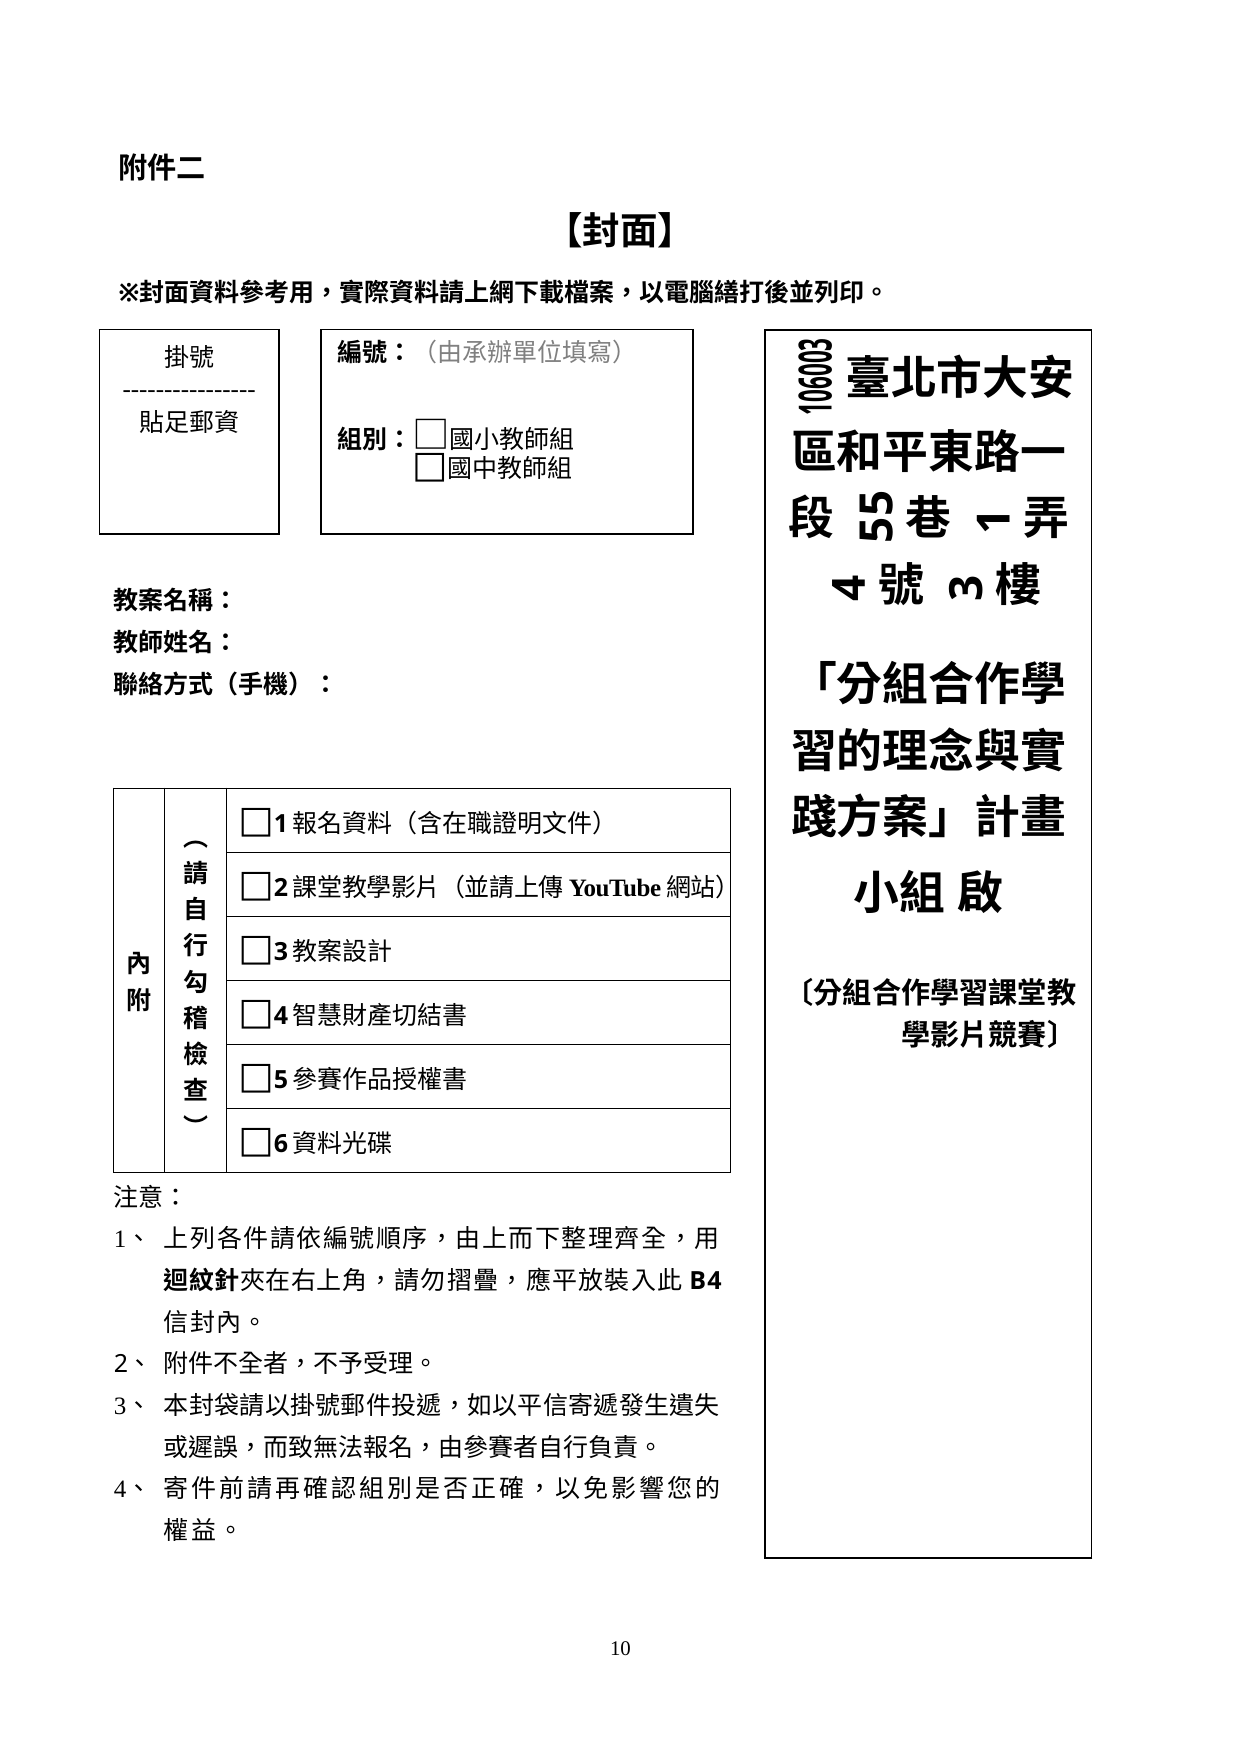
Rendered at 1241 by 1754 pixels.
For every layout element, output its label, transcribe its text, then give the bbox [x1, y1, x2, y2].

table_cell □4智慧財產切結書 [227, 981, 730, 1043]
table_header □1報名資料（含在職證明文件） [227, 789, 730, 852]
table_header 內附 [114, 789, 164, 1172]
table_header ︵請自行勾稽檢查︶ [165, 789, 226, 1172]
table_cell □3教案設計 [227, 917, 730, 979]
text 「分組合作學習的理念與實踐方案」計畫小組 啟 [781, 648, 1076, 925]
text 教案名稱： [113, 576, 722, 618]
text 【封面】 [118, 187, 1122, 249]
text □國中教師組 [337, 454, 677, 484]
text 教師姓名： [113, 618, 722, 660]
text ※封面資料參考用，實際資料請上網下載檔案，以電腦繕打後並列印。 [118, 249, 1122, 312]
list 上列各件請依編號順序，由上而下整理齊全，用迴紋針夾在右上角，請勿摺疊，應平放裝入此B4信封內。 [113, 1214, 722, 1339]
text ---------------- [115, 374, 263, 403]
list 附件不全者，不予受理。 [113, 1339, 722, 1381]
list 寄件前請再確認組別是否正確，以免影響您的權益。 [113, 1464, 722, 1548]
text 聯絡方式（手機）： [113, 660, 722, 701]
text 注意： [113, 1173, 722, 1214]
text 〔分組合作學習課堂教學影片競賽〕 [781, 969, 1076, 1054]
list 本封袋請以掛號郵件投遞，如以平信寄遞發生遺失或遲誤，而致無法報名，由參賽者自行負責。 [113, 1381, 722, 1464]
text 貼足郵資 [115, 403, 263, 439]
table_cell □6資料光碟 [227, 1109, 730, 1172]
text 掛號 [115, 338, 263, 374]
text 106003臺北市大安區和平東路一段55巷1弄4號3樓 [781, 338, 1076, 614]
text 編號：（由承辦單位填寫） [337, 338, 677, 367]
table_cell □5參賽作品授權書 [227, 1045, 730, 1107]
text 附件二 [118, 124, 1122, 187]
table_cell □2課堂教學影片（並請上傳YouTube網站） [227, 853, 730, 916]
text 組別：□國小教師組 [337, 425, 677, 454]
